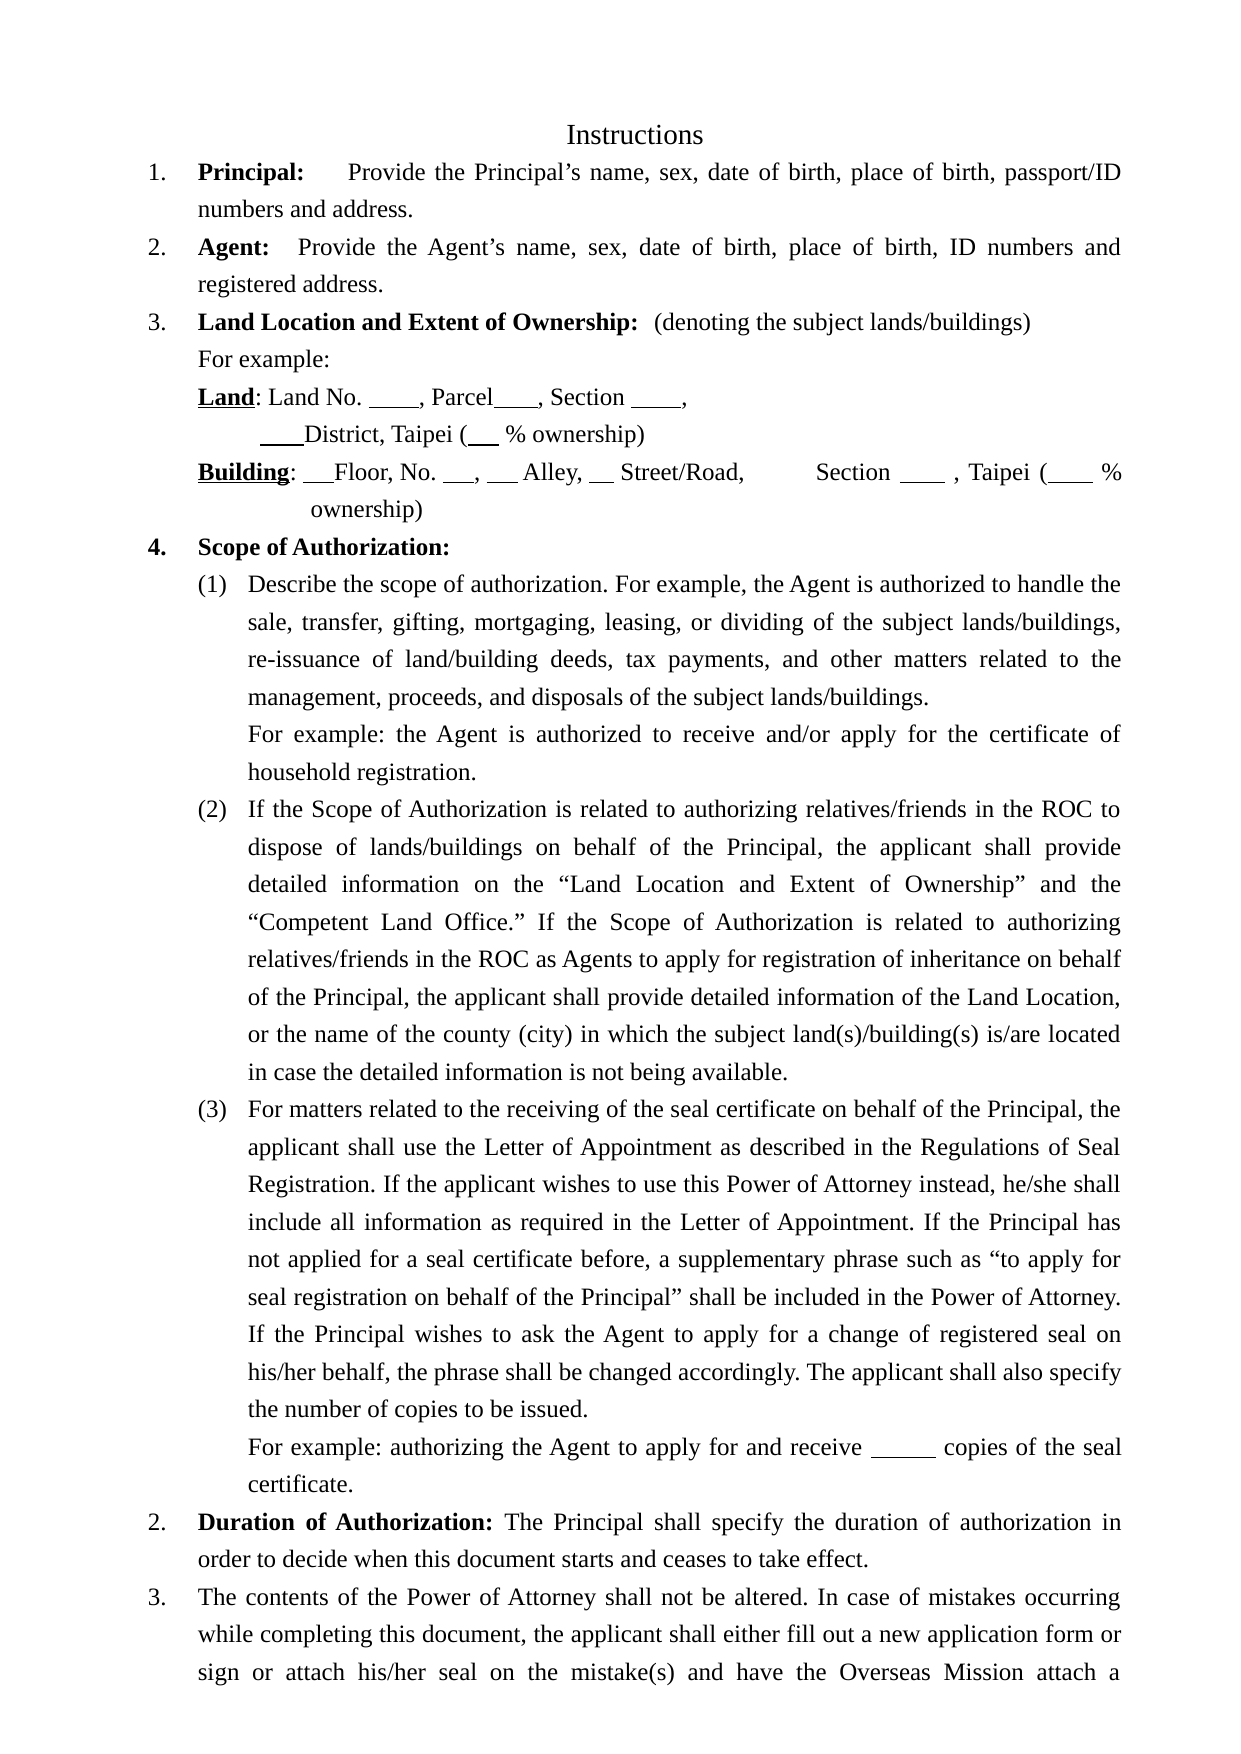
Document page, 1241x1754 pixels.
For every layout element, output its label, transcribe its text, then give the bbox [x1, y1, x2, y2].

text Instructions [148, 116, 1122, 153]
list Describe the scope of authorization. For example, the Agent is authorized to handle the sale, transfer, gifting, mortgaging, leasing, or dividing of the subject lands/buildings, re-issuance of land/building deeds, tax payments, and other matters related to the management, proceeds, and disposals of the subject lands/buildings. [198, 566, 1122, 716]
list Scope of Authorization: [148, 528, 1122, 566]
text For example: authorizing the Agent to apply for and receive copies of the seal certificate. [248, 1428, 1122, 1503]
list The contents of the Power of Attorney shall not be altered. In case of mistakes occurring while completing this document, the applicant shall either fill out a new application form or sign or attach his/her seal on the mistake(s) and have the Overseas Mission attach a [148, 1578, 1122, 1691]
list Principal: Provide the Principal’s name, sex, date of birth, place of birth, passport/ID numbers and address. [148, 153, 1122, 228]
text Land: Land No. , Parcel , Section , [198, 378, 1122, 416]
text For example: [198, 341, 1122, 378]
text For example: the Agent is authorized to receive and/or apply for the certificate of household registration. [248, 716, 1122, 791]
list Duration of Authorization: The Principal shall specify the duration of authorization in order to decide when this document starts and ceases to take effect. [148, 1503, 1122, 1578]
text District, Taipei ( % ownership) [198, 416, 1122, 453]
list For matters related to the receiving of the seal certificate on behalf of the Principal, the applicant shall use the Letter of Appointment as described in the Regulations of Seal Registration. If the applicant wishes to use this Power of Attorney instead, he/she shall include all information as required in the Letter of Appointment. If the Principal has not applied for a seal certificate before, a supplementary phrase such as “to apply for seal registration on behalf of the Principal” shall be included in the Power of Attorney. If the Principal wishes to ask the Agent to apply for a change of registered seal on his/her behalf, the phrase shall be changed accordingly. The applicant shall also specify the number of copies to be issued. [198, 1091, 1122, 1428]
list Land Location and Extent of Ownership: (denoting the subject lands/buildings) [148, 303, 1122, 341]
list If the Scope of Authorization is related to authorizing relatives/friends in the ROC to dispose of lands/buildings on behalf of the Principal, the applicant shall provide detailed information on the “Land Location and Extent of Ownership” and the “Competent Land Office.” If the Scope of Authorization is related to authorizing relatives/friends in the ROC as Agents to apply for registration of inheritance on behalf of the Principal, the applicant shall provide detailed information of the Land Location, or the name of the county (city) in which the subject land(s)/building(s) is/are located in case the detailed information is not being available. [198, 791, 1122, 1091]
list Agent: Provide the Agent’s name, sex, date of birth, place of birth, ID numbers and registered address. [148, 228, 1122, 303]
text Building: Floor, No. , Alley, Street/Road, Section , Taipei ( % ownership) [198, 453, 1122, 528]
